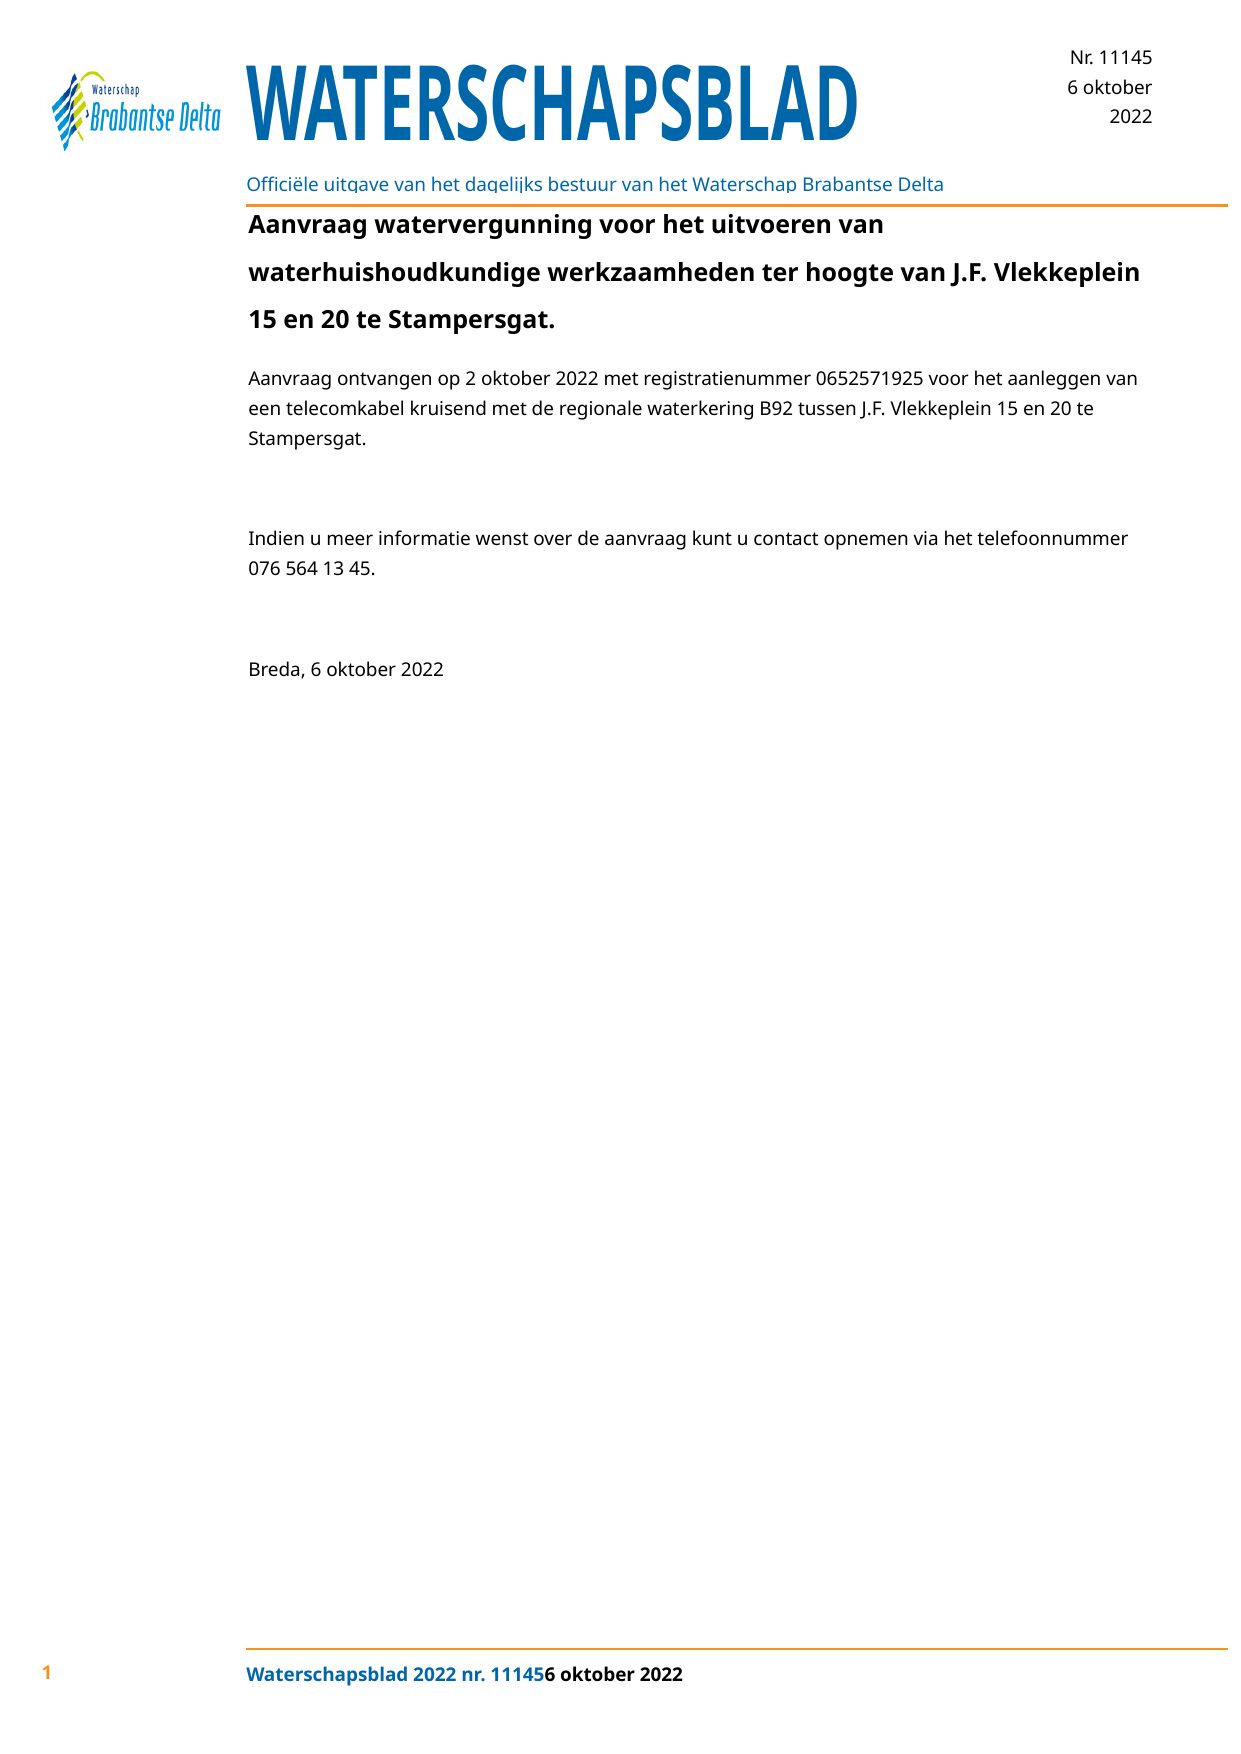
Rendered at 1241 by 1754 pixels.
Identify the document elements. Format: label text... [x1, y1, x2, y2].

text Indien u meer informatie wenst over de aanvraag kunt u contact opnemen via het telefoonnummer 076 564 13 45. [248, 526, 1152, 581]
text Aanvraag watervergunning voor het uitvoeren van waterhuishoudkundige werkzaamheden ter hoogte van J.F. Vlekkeplein 15 en 20 te Stampersgat. [248, 207, 1152, 336]
picture [41, 47, 231, 172]
text Breda, 6 oktober 2022 [248, 656, 1152, 682]
text Aanvraag ontvangen op 2 oktober 2022 met registratienummer 0652571925 voor het aanleggen van een telecomkabel kruisend met de regionale waterkering B92 tussen J.F. Vlekkeplein 15 en 20 te Stampersgat. [248, 366, 1152, 450]
